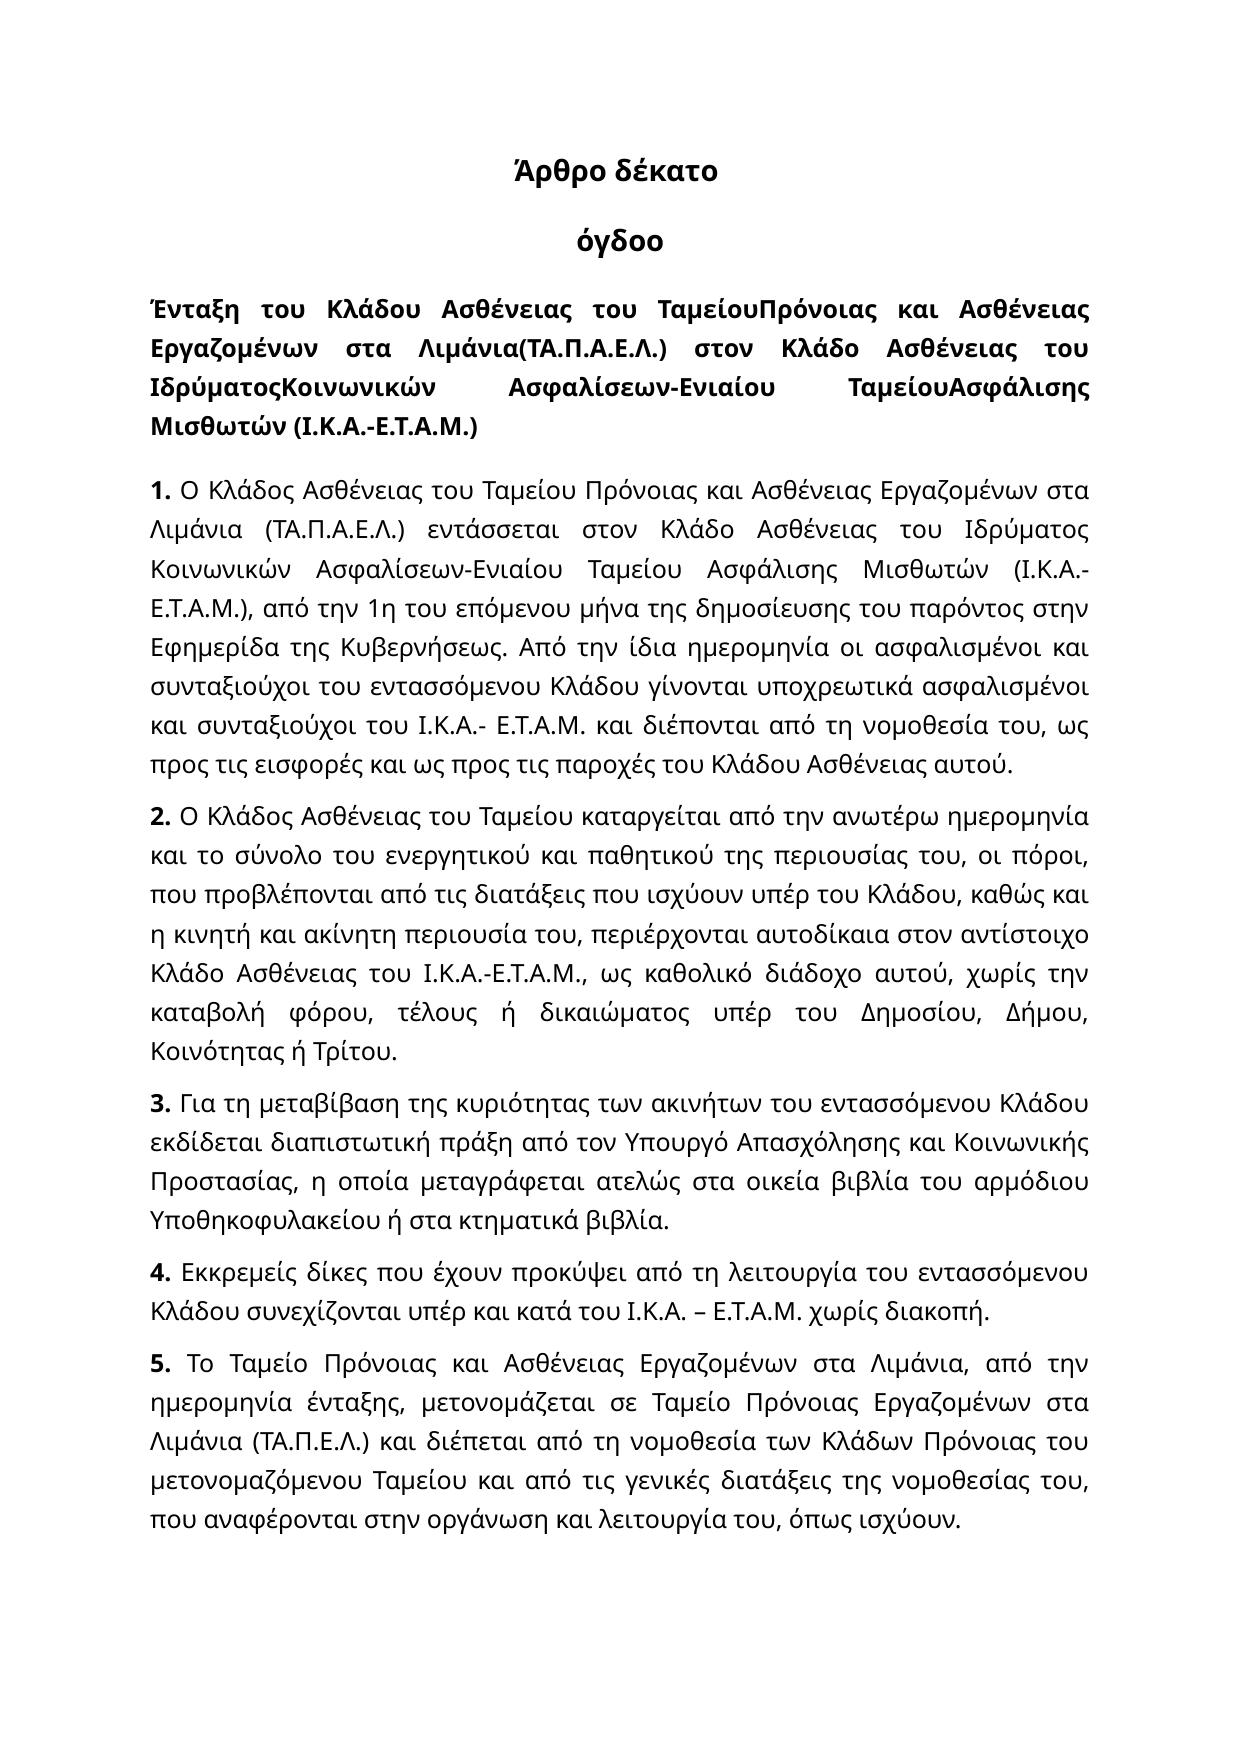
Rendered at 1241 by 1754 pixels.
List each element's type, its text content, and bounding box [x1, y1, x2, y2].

text 2. Ο Κλάδος Ασθένειας του Ταμείου καταργείται από την ανωτέρω ημερομηνία και το σύνολο του ενεργητικού και παθητικού της περιουσίας του, οι πόροι, που προβλέπονται από τις διατάξεις που ισχύουν υπέρ του Κλάδου, καθώς και η κινητή και ακίνητη περιουσία του, περιέρχονται αυτοδίκαια στον αντίστοιχο Κλάδο Ασθένειας του Ι.Κ.Α.-Ε.Τ.Α.Μ., ως καθολικό διάδοχο αυτού, χωρίς την καταβολή φόρου, τέλους ή δικαιώματος υπέρ του Δημοσίου, Δήμου, Κοινότητας ή Τρίτου. [150, 799, 1090, 1068]
subtitle όγδοο [150, 221, 1090, 260]
text 3. Για τη μεταβίβαση της κυριότητας των ακινήτων του εντασσόμενου Κλάδου εκδίδεται διαπιστωτική πράξη από τον Υπουργό Απασχόλησης και Κοινωνικής Προστασίας, η οποία μεταγράφεται ατελώς στα οικεία βιβλία του αρμόδιου Υποθηκοφυλακείου ή στα κτηματικά βιβλία. [150, 1085, 1090, 1237]
text 4. Εκκρεμείς δίκες που έχουν προκύψει από τη λειτουργία του εντασσόμενου Κλάδου συνεχίζονται υπέρ και κατά του Ι.Κ.Α. – Ε.Τ.Α.Μ. χωρίς διακοπή. [150, 1254, 1090, 1328]
text 1. Ο Κλάδος Ασθένειας του Ταμείου Πρόνοιας και Ασθένειας Εργαζομένων στα Λιμάνια (ΤΑ.Π.Α.Ε.Λ.) εντάσσεται στον Κλάδο Ασθένειας του Ιδρύματος Κοινωνικών Ασφαλίσεων-Ενιαίου Ταμείου Ασφάλισης Μισθωτών (Ι.Κ.Α.-Ε.Τ.Α.Μ.), από την 1η του επόμενου μήνα της δημοσίευσης του παρόντος στην Εφημερίδα της Κυβερνήσεως. Από την ίδια ημερομηνία οι ασφαλισμένοι και συνταξιούχοι του εντασσόμενου Κλάδου γίνονται υποχρεωτικά ασφαλισμένοι και συνταξιούχοι του Ι.Κ.Α.- Ε.Τ.Α.Μ. και διέπονται από τη νομοθεσία του, ως προς τις εισφορές και ως προς τις παροχές του Κλάδου Ασθένειας αυτού. [150, 473, 1090, 781]
text 5. Το Ταμείο Πρόνοιας και Ασθένειας Εργαζομένων στα Λιμάνια, από την ημερομηνία ένταξης, μετονομάζεται σε Ταμείο Πρόνοιας Εργαζομένων στα Λιμάνια (ΤΑ.Π.Ε.Λ.) και διέπεται από τη νομοθεσία των Κλάδων Πρόνοιας του μετονομαζόμενου Ταμείου και από τις γενικές διατάξεις της νομοθεσίας του, που αναφέρονται στην οργάνωση και λειτουργία του, όπως ισχύουν. [150, 1345, 1090, 1536]
text Ένταξη του Κλάδου Ασθένειας του ΤαμείουΠρόνοιας και Ασθένειας Εργαζομένων στα Λιμάνια(ΤΑ.Π.Α.Ε.Λ.) στον Κλάδο Ασθένειας του ΙδρύματοςΚοινωνικών Ασφαλίσεων-Ενιαίου ΤαμείουΑσφάλισης Μισθωτών (Ι.Κ.Α.-Ε.Τ.Α.Μ.) [150, 291, 1090, 443]
subtitle Άρθρο δέκατο [150, 150, 1090, 190]
